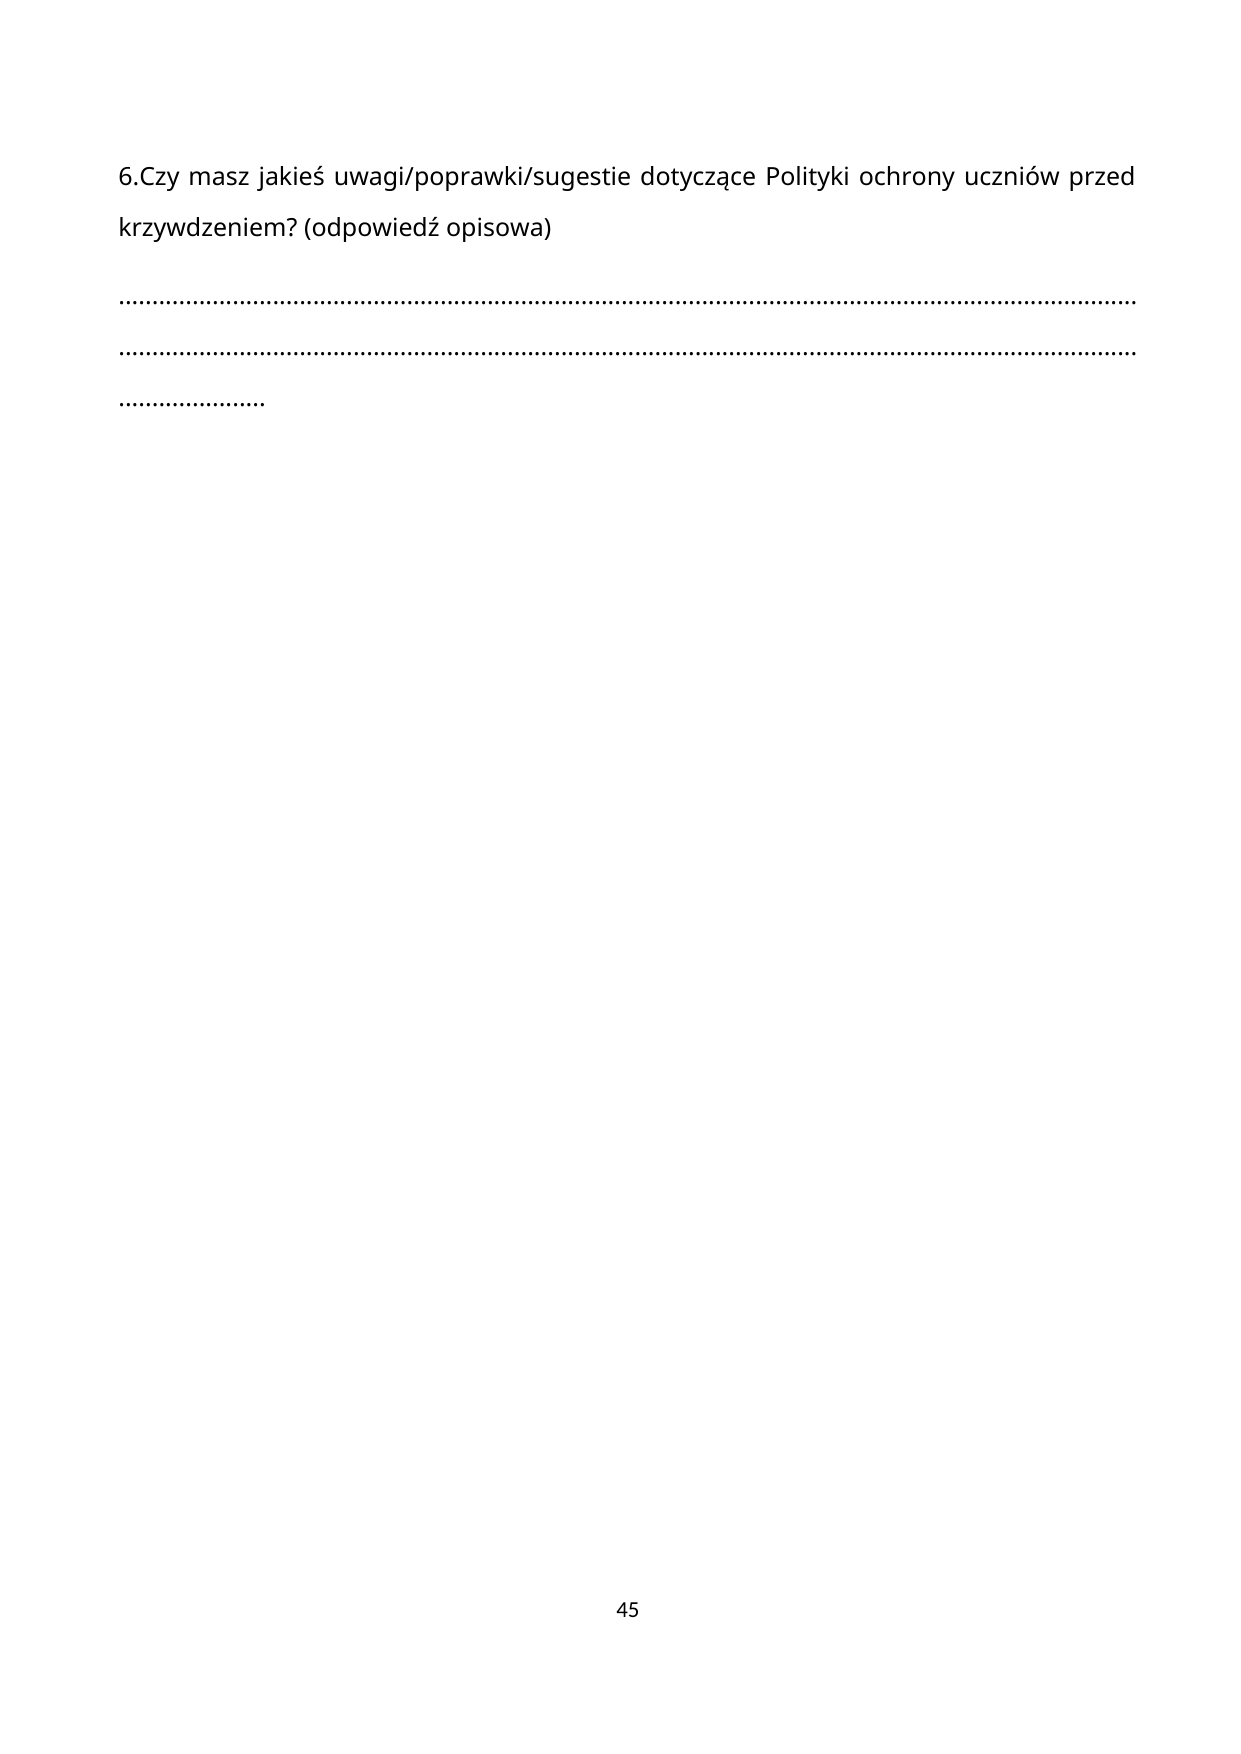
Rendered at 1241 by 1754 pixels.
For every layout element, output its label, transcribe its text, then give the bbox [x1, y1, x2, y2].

text 6.Czy masz jakieś uwagi/poprawki/sugestie dotyczące Polityki ochrony uczniów przed krzywdzeniem? (odpowiedź opisowa) [118, 159, 1137, 244]
text ...................................................................................................................................................................................................................................................................................................................................... [118, 278, 1137, 414]
